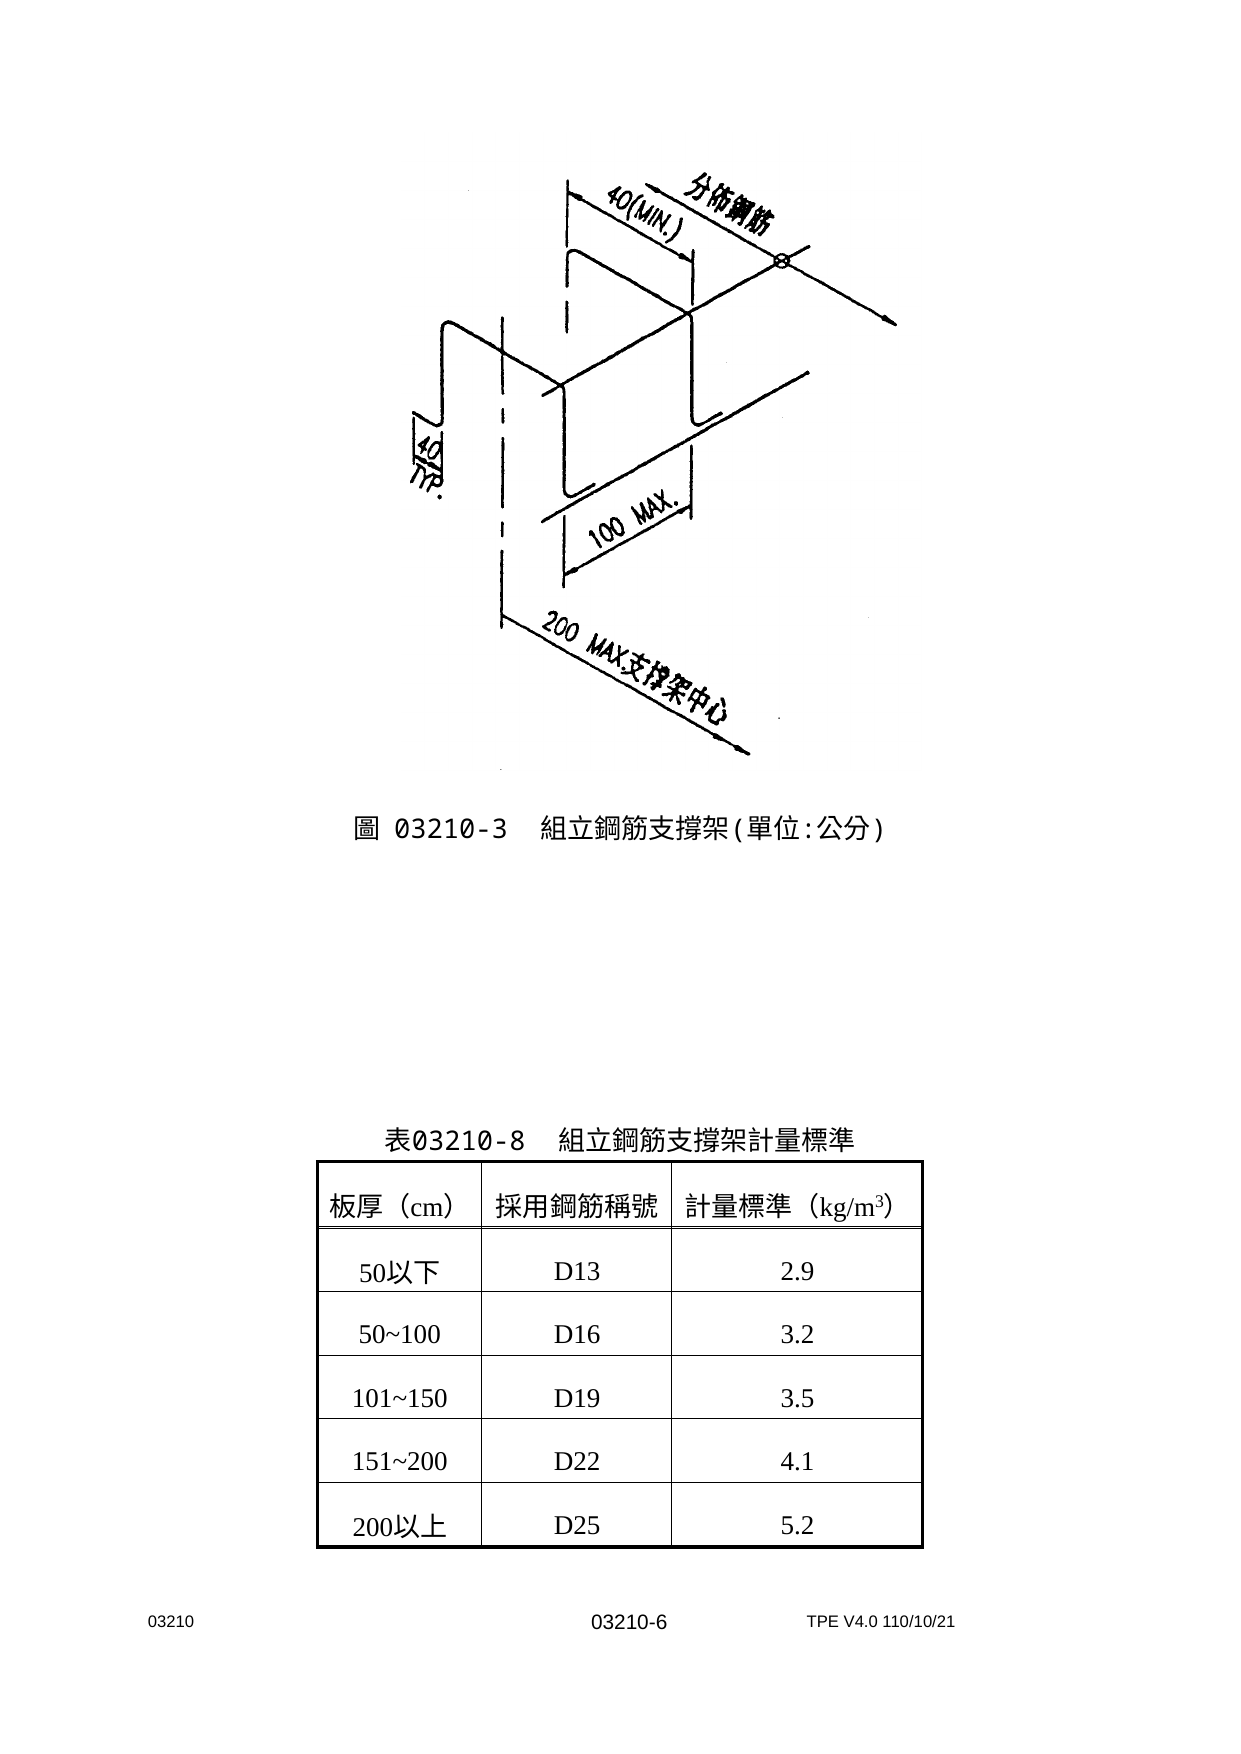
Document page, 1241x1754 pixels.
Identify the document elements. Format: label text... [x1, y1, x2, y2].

table_cell 2.9 [672, 1229, 921, 1291]
table_cell 5.2 [672, 1483, 921, 1545]
table_cell 101~150 [319, 1356, 481, 1418]
table_cell 151~200 [319, 1419, 481, 1482]
table_cell D22 [482, 1419, 671, 1482]
table_header 採用鋼筋稱號 [482, 1163, 671, 1226]
table_header 計量標準（kg/m3） [672, 1163, 921, 1226]
table_cell 50以下 [319, 1229, 481, 1291]
text 圖 03210-3 組立鋼筋支撐架(單位:公分) [148, 785, 1092, 847]
table_cell 3.5 [672, 1356, 921, 1418]
table_cell D16 [482, 1292, 671, 1355]
table_cell D13 [482, 1229, 671, 1291]
table_cell D25 [482, 1483, 671, 1545]
table_cell 4.1 [672, 1419, 921, 1482]
table_cell 50~100 [319, 1292, 481, 1355]
text 表03210-8 組立鋼筋支撐架計量標準 [148, 1097, 1092, 1160]
table_cell D19 [482, 1356, 671, 1418]
table_cell 200以上 [319, 1483, 481, 1545]
table_header 板厚（cm） [319, 1163, 481, 1226]
table_cell 3.2 [672, 1292, 921, 1355]
